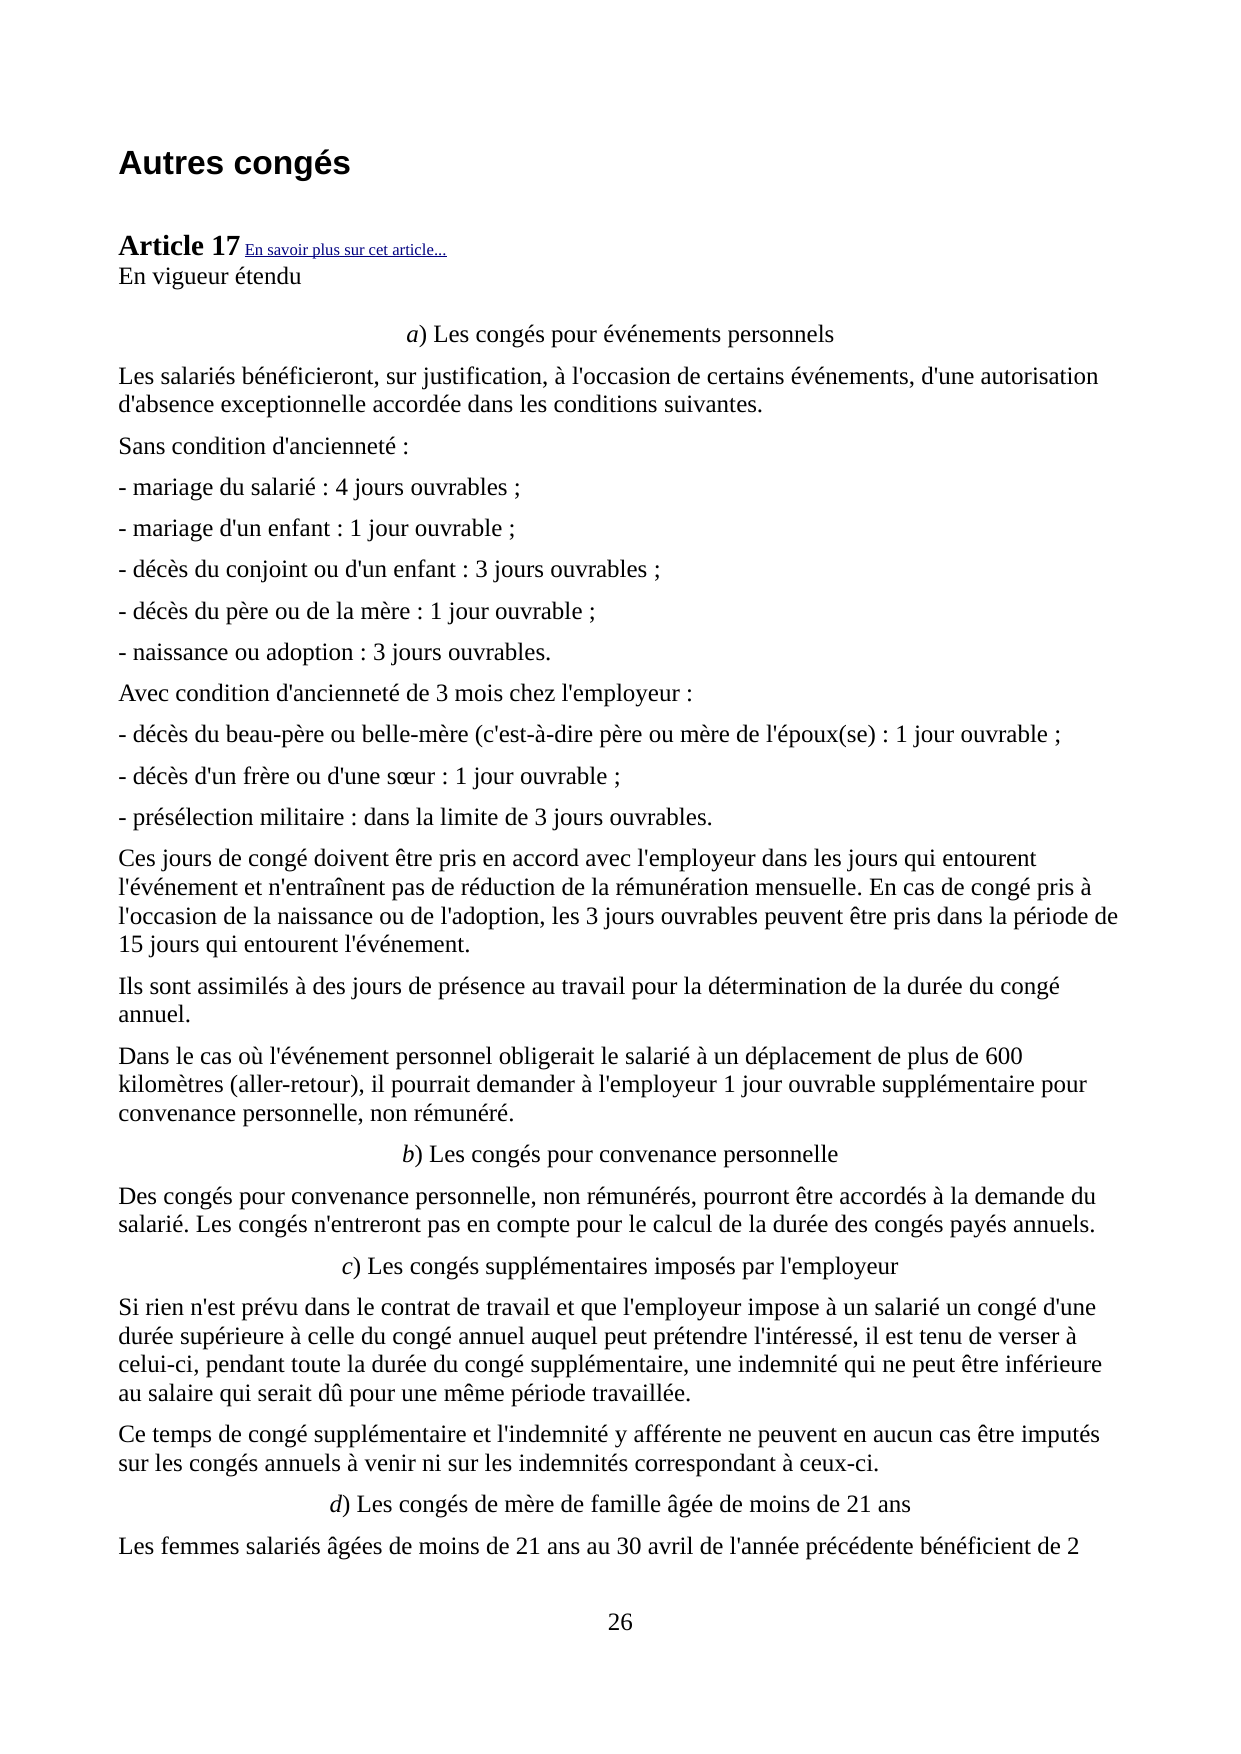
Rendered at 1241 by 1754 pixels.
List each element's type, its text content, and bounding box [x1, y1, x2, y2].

text - décès d'un frère ou d'une sœur : 1 jour ouvrable ; [118, 761, 1122, 789]
text Les salariés bénéficieront, sur justification, à l'occasion de certains événements, d'une autorisation d'absence exceptionnelle accordée dans les conditions suivantes. [118, 361, 1122, 418]
text - décès du conjoint ou d'un enfant : 3 jours ouvrables ; [118, 554, 1122, 583]
text Ces jours de congé doivent être pris en accord avec l'employeur dans les jours qui entourent l'événement et n'entraînent pas de réduction de la rémunération mensuelle. En cas de congé pris à l'occasion de la naissance ou de l'adoption, les 3 jours ouvrables peuvent être pris dans la période de 15 jours qui entourent l'événement. [118, 843, 1122, 958]
text En vigueur étendu [118, 261, 1122, 290]
text - mariage d'un enfant : 1 jour ouvrable ; [118, 513, 1122, 542]
text - naissance ou adoption : 3 jours ouvrables. [118, 637, 1122, 666]
text - décès du père ou de la mère : 1 jour ouvrable ; [118, 596, 1122, 624]
text d) Les congés de mère de famille âgée de moins de 21 ans [118, 1489, 1122, 1518]
text Avec condition d'ancienneté de 3 mois chez l'employeur : [118, 678, 1122, 707]
text Des congés pour convenance personnelle, non rémunérés, pourront être accordés à la demande du salarié. Les congés n'entreront pas en compte pour le calcul de la durée des congés payés annuels. [118, 1181, 1122, 1238]
text Si rien n'est prévu dans le contrat de travail et que l'employeur impose à un salarié un congé d'une durée supérieure à celle du congé annuel auquel peut prétendre l'intéressé, il est tenu de verser à celui-ci, pendant toute la durée du congé supplémentaire, une indemnité qui ne peut être inférieure au salaire qui serait dû pour une même période travaillée. [118, 1292, 1122, 1407]
text Ce temps de congé supplémentaire et l'indemnité y afférente ne peuvent en aucun cas être imputés sur les congés annuels à venir ni sur les indemnités correspondant à ceux-ci. [118, 1419, 1122, 1477]
text Ils sont assimilés à des jours de présence au travail pour la détermination de la durée du congé annuel. [118, 971, 1122, 1028]
text c) Les congés supplémentaires imposés par l'employeur [118, 1251, 1122, 1279]
text Les femmes salariés âgées de moins de 21 ans au 30 avril de l'année précédente bénéficient de 2 [118, 1531, 1122, 1559]
text - présélection militaire : dans la limite de 3 jours ouvrables. [118, 802, 1122, 831]
text a) Les congés pour événements personnels [118, 319, 1122, 348]
text - mariage du salarié : 4 jours ouvrables ; [118, 472, 1122, 501]
text Article 17 En savoir plus sur cet article... [118, 228, 1122, 261]
subtitle Autres congés [118, 143, 1122, 182]
text Sans condition d'ancienneté : [118, 431, 1122, 459]
text - décès du beau-père ou belle-mère (c'est-à-dire père ou mère de l'époux(se) : 1 jour ouvrable ; [118, 719, 1122, 748]
text b) Les congés pour convenance personnelle [118, 1139, 1122, 1168]
text Dans le cas où l'événement personnel obligerait le salarié à un déplacement de plus de 600 kilomètres (aller-retour), il pourrait demander à l'employeur 1 jour ouvrable supplémentaire pour convenance personnelle, non rémunéré. [118, 1041, 1122, 1127]
